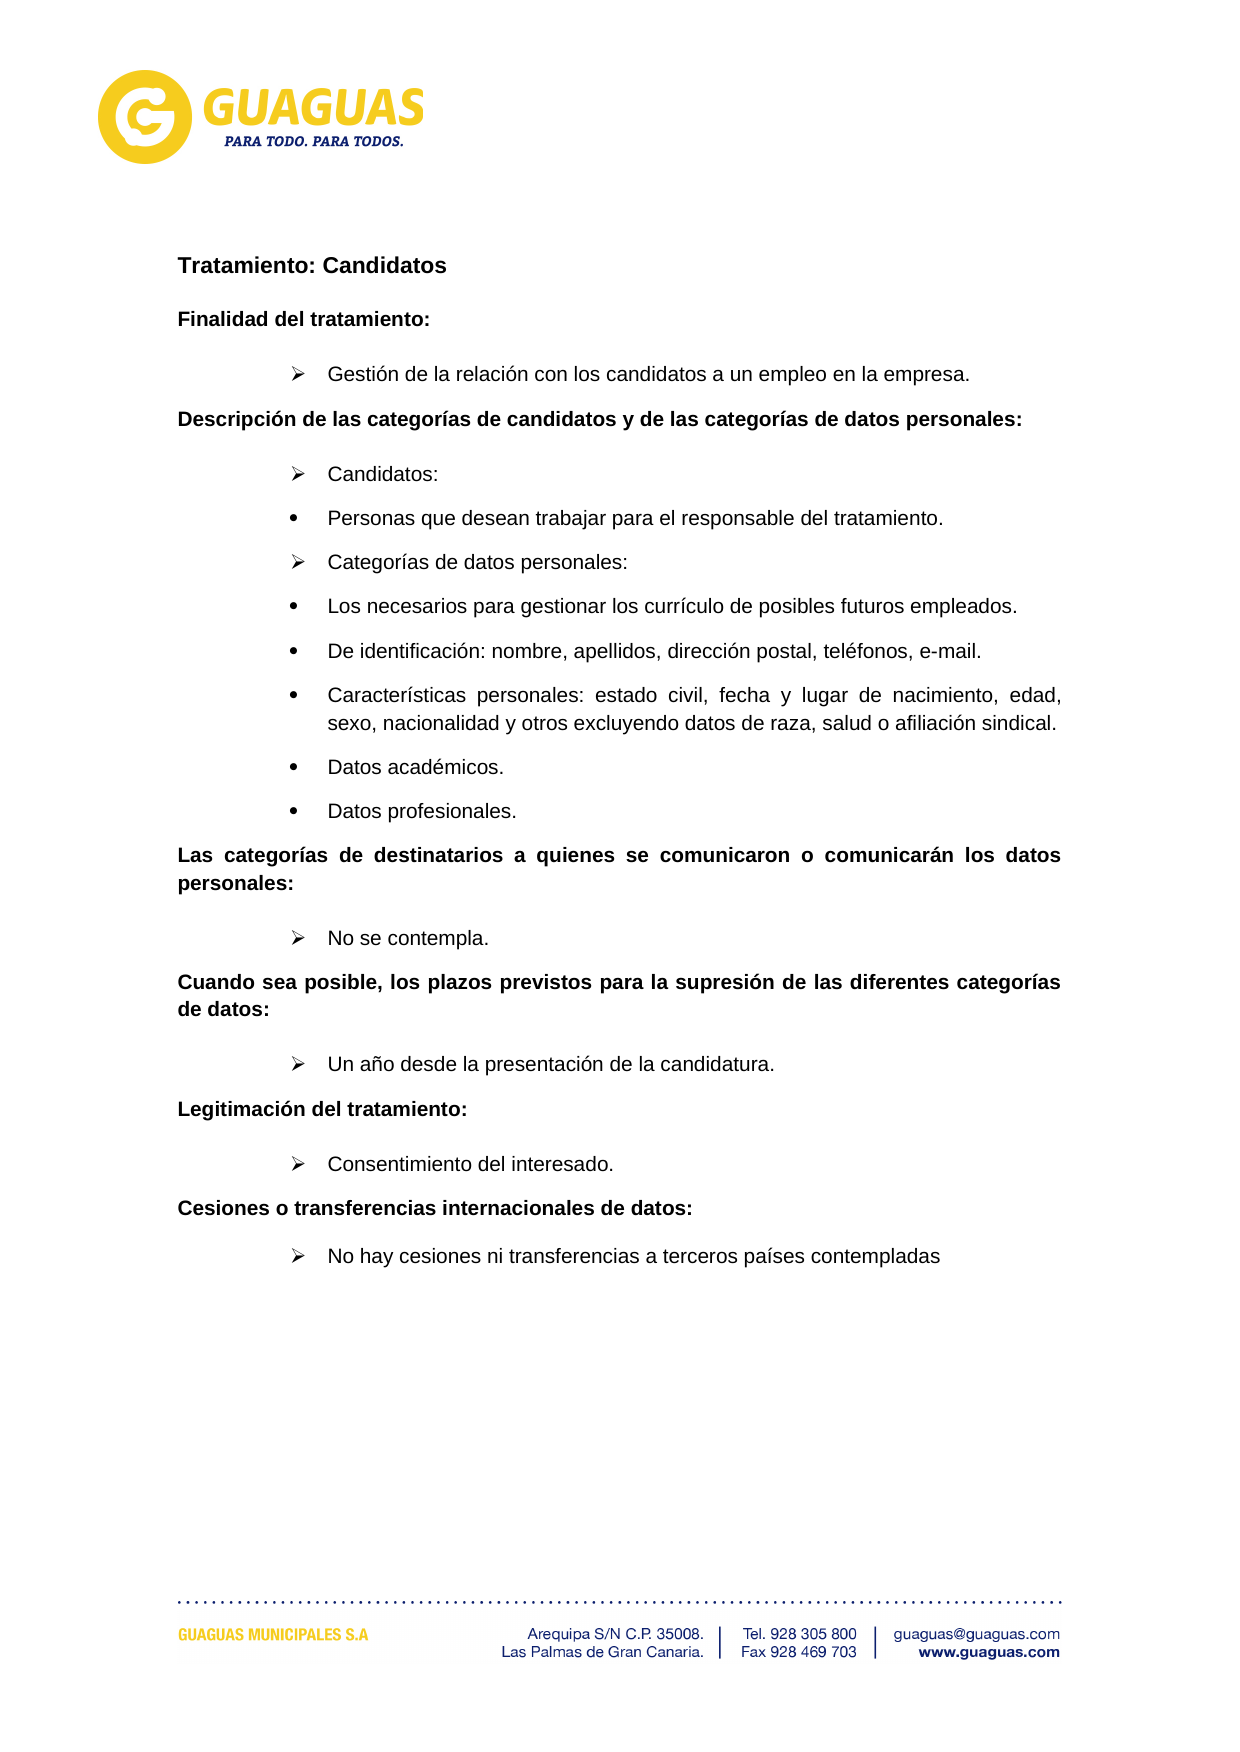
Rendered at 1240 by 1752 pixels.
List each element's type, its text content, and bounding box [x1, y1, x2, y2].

subtitle Tratamiento: Candidatos [177, 252, 1062, 278]
list Candidatos: [290, 461, 1062, 485]
list Los necesarios para gestionar los currículo de posibles futuros empleados. [290, 594, 1062, 618]
list Características personales: estado civil, fecha y lugar de nacimiento, edad, sexo, nacionalidad y otros excluyendo datos de raza, salud o afiliación sindical. [290, 683, 1062, 734]
list Datos académicos. [290, 754, 1062, 778]
list De identificación: nombre, apellidos, dirección postal, teléfonos, e-mail. [290, 638, 1062, 662]
list Consentimiento del interesado. [290, 1152, 1062, 1176]
list Datos profesionales. [290, 799, 1062, 823]
list Un año desde la presentación de la candidatura. [290, 1052, 1062, 1076]
list Personas que desean trabajar para el responsable del tratamiento. [290, 506, 1062, 530]
list Categorías de datos personales: [290, 550, 1062, 574]
text Cuando sea posible, los plazos previstos para la supresión de las diferentes categorías de datos: [177, 970, 1062, 1021]
text Cesiones o transferencias internacionales de datos: [177, 1196, 1062, 1220]
text Legitimación del tratamiento: [177, 1097, 1062, 1121]
text Finalidad del tratamiento: [177, 307, 1062, 331]
list No hay cesiones ni transferencias a terceros países contempladas [290, 1244, 1062, 1268]
list Gestión de la relación con los candidatos a un empleo en la empresa. [290, 362, 1062, 386]
text Las categorías de destinatarios a quienes se comunicaron o comunicarán los datos personales: [177, 843, 1062, 894]
text Descripción de las categorías de candidatos y de las categorías de datos personales: [177, 406, 1062, 430]
list No se contempla. [290, 926, 1062, 949]
